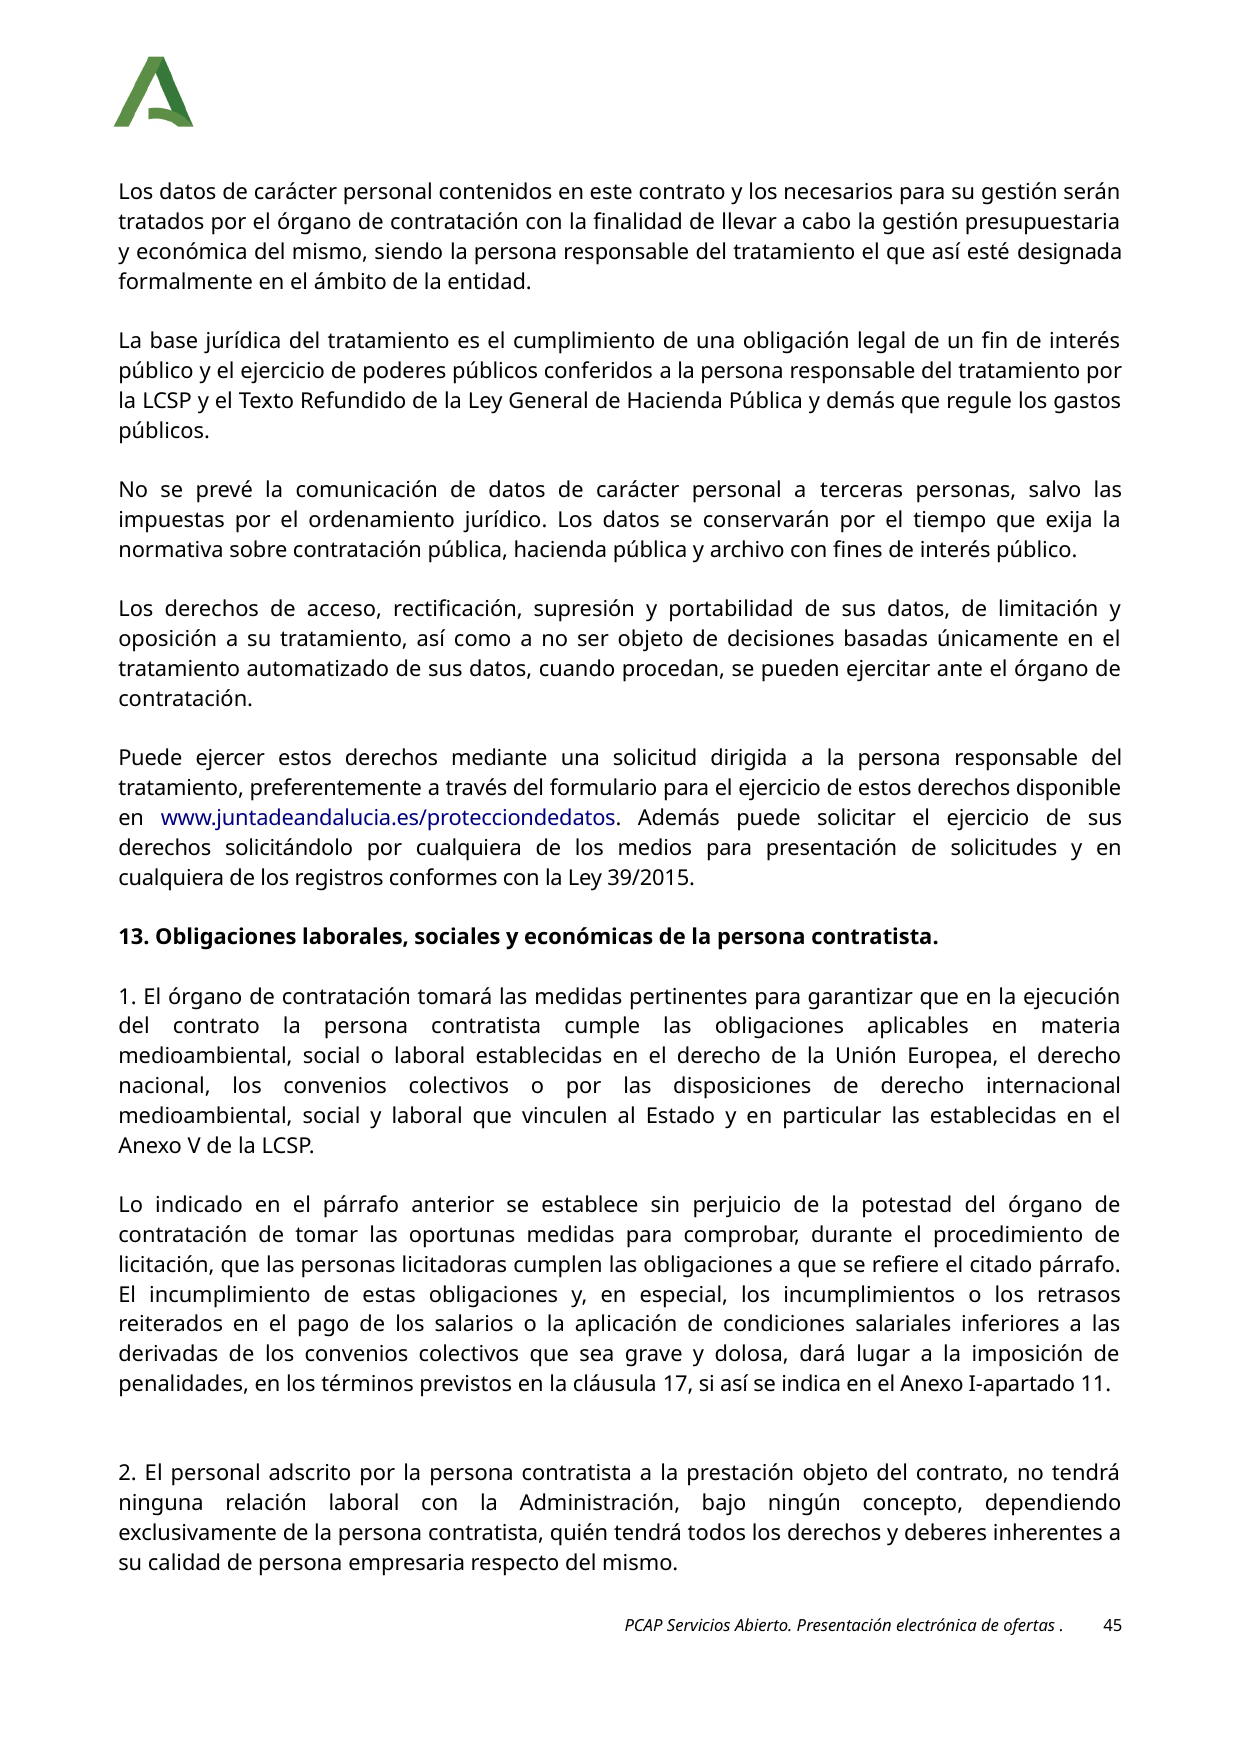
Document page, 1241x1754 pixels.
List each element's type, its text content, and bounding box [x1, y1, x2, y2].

text 1. El órgano de contratación tomará las medidas pertinentes para garantizar que en la ejecución del contrato la persona contratista cumple las obligaciones aplicables en materia medioambiental, social o laboral establecidas en el derecho de la Unión Europea, el derecho nacional, los convenios colectivos o por las disposiciones de derecho internacional medioambiental, social y laboral que vinculen al Estado y en particular las establecidas en el Anexo V de la LCSP. [118, 981, 1122, 1159]
text 2. El personal adscrito por la persona contratista a la prestación objeto del contrato, no tendrá ninguna relación laboral con la Administración, bajo ningún concepto, dependiendo exclusivamente de la persona contratista, quién tendrá todos los derechos y deberes inherentes a su calidad de persona empresaria respecto del mismo. [118, 1457, 1122, 1577]
subtitle 13. Obligaciones laborales, sociales y económicas de la persona contratista. [118, 921, 1122, 951]
text Los datos de carácter personal contenidos en este contrato y los necesarios para su gestión serán tratados por el órgano de contratación con la finalidad de llevar a cabo la gestión presupuestaria y económica del mismo, siendo la persona responsable del tratamiento el que así esté designada formalmente en el ámbito de la entidad. [118, 176, 1122, 296]
picture [109, 52, 198, 131]
text Los derechos de acceso, rectificación, supresión y portabilidad de sus datos, de limitación y oposición a su tratamiento, así como a no ser objeto de decisiones basadas únicamente en el tratamiento automatizado de sus datos, cuando procedan, se pueden ejercitar ante el órgano de contratación. [118, 593, 1122, 713]
text No se prevé la comunicación de datos de carácter personal a terceras personas, salvo las impuestas por el ordenamiento jurídico. Los datos se conservarán por el tiempo que exija la normativa sobre contratación pública, hacienda pública y archivo con fines de interés público. [118, 474, 1122, 564]
text La base jurídica del tratamiento es el cumplimiento de una obligación legal de un fin de interés público y el ejercicio de poderes públicos conferidos a la persona responsable del tratamiento por la LCSP y el Texto Refundido de la Ley General de Hacienda Pública y demás que regule los gastos públicos. [118, 325, 1122, 444]
text Puede ejercer estos derechos mediante una solicitud dirigida a la persona responsable del tratamiento, preferentemente a través del formulario para el ejercicio de estos derechos disponible en www.juntadeandalucia.es/protecciondedatos. Además puede solicitar el ejercicio de sus derechos solicitándolo por cualquiera de los medios para presentación de solicitudes y en cualquiera de los registros conformes con la Ley 39/2015. [118, 742, 1122, 891]
text Lo indicado en el párrafo anterior se establece sin perjuicio de la potestad del órgano de contratación de tomar las oportunas medidas para comprobar, durante el procedimiento de licitación, que las personas licitadoras cumplen las obligaciones a que se refiere el citado párrafo. El incumplimiento de estas obligaciones y, en especial, los incumplimientos o los retrasos reiterados en el pago de los salarios o la aplicación de condiciones salariales inferiores a las derivadas de los convenios colectivos que sea grave y dolosa, dará lugar a la imposición de penalidades, en los términos previstos en la cláusula 17, si así se indica en el Anexo I-apartado 11. [118, 1189, 1122, 1398]
